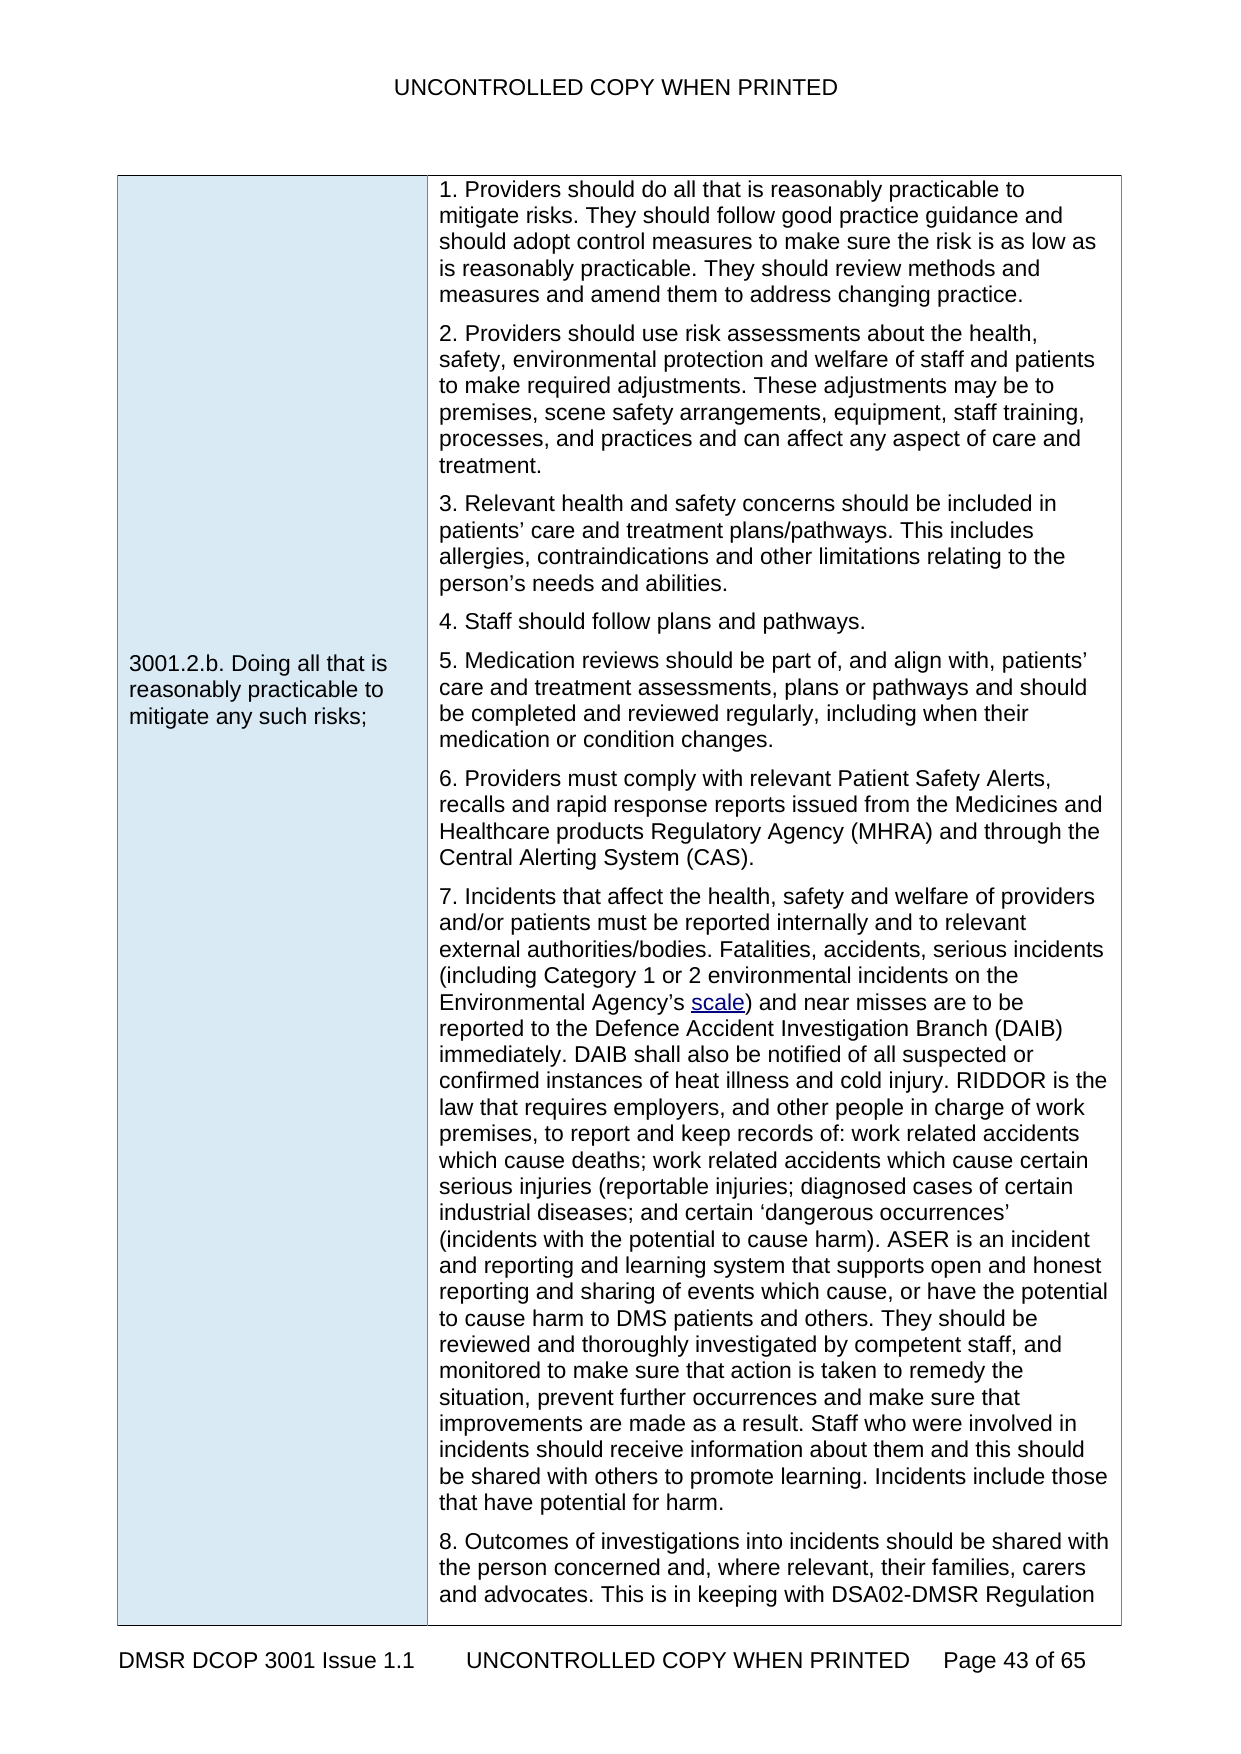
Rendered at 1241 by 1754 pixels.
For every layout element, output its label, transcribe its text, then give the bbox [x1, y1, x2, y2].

table_header 1. Providers should do all that is reasonably practicable to mitigate risks. They should follow good practice guidance and should adopt control measures to make sure the risk is as low as is reasonably practicable. They should review methods and measures and amend them to address changing practice. 2. Providers should use risk assessments about the health, safety, environmental protection and welfare of staff and patients to make required adjustments. These adjustments may be to premises, scene safety arrangements, equipment, staff training, processes, and practices and can affect any aspect of care and treatment. 3. Relevant health and safety concerns should be included in patients’ care and treatment plans/pathways. This includes allergies, contraindications and other limitations relating to the person’s needs and abilities. 4. Staff should follow plans and pathways. 5. Medication reviews should be part of, and align with, patients’ care and treatment assessments, plans or pathways and should be completed and reviewed regularly, including when their medication or condition changes. 6. Providers must comply with relevant Patient Safety Alerts, recalls and rapid response reports issued from the Medicines and Healthcare products Regulatory Agency (MHRA) and through the Central Alerting System (CAS). 7. Incidents that affect the health, safety and welfare of providers and/or patients must be reported internally and to relevant external authorities/bodies. Fatalities, accidents, serious incidents (including Category 1 or 2 environmental incidents on the Environmental Agency’s scale) and near misses are to be reported to the Defence Accident Investigation Branch (DAIB) immediately. DAIB shall also be notified of all suspected or confirmed instances of heat illness and cold injury. RIDDOR is the law that requires employers, and other people in charge of work premises, to report and keep records of: work related accidents which cause deaths; work related accidents which cause certain serious injuries (reportable injuries; diagnosed cases of certain industrial diseases; and certain ‘dangerous occurrences’ (incidents with the potential to cause harm). ASER is an incident and reporting and learning system that supports open and honest reporting and sharing of events which cause, or have the potential to cause harm to DMS patients and others. They should be reviewed and thoroughly investigated by competent staff, and monitored to make sure that action is taken to remedy the situation, prevent further occurrences and make sure that improvements are made as a result. Staff who were involved in incidents should receive information about them and this should be shared with others to promote learning. Incidents include those that have potential for harm. 8. Outcomes of investigations into incidents should be shared with the person concerned and, where relevant, their families, carers and advocates. This is in keeping with DSA02-DMSR Regulation [428, 176, 1121, 1625]
table_header 3001.2.b. Doing all that is reasonably practicable to mitigate any such risks; [118, 176, 427, 1625]
